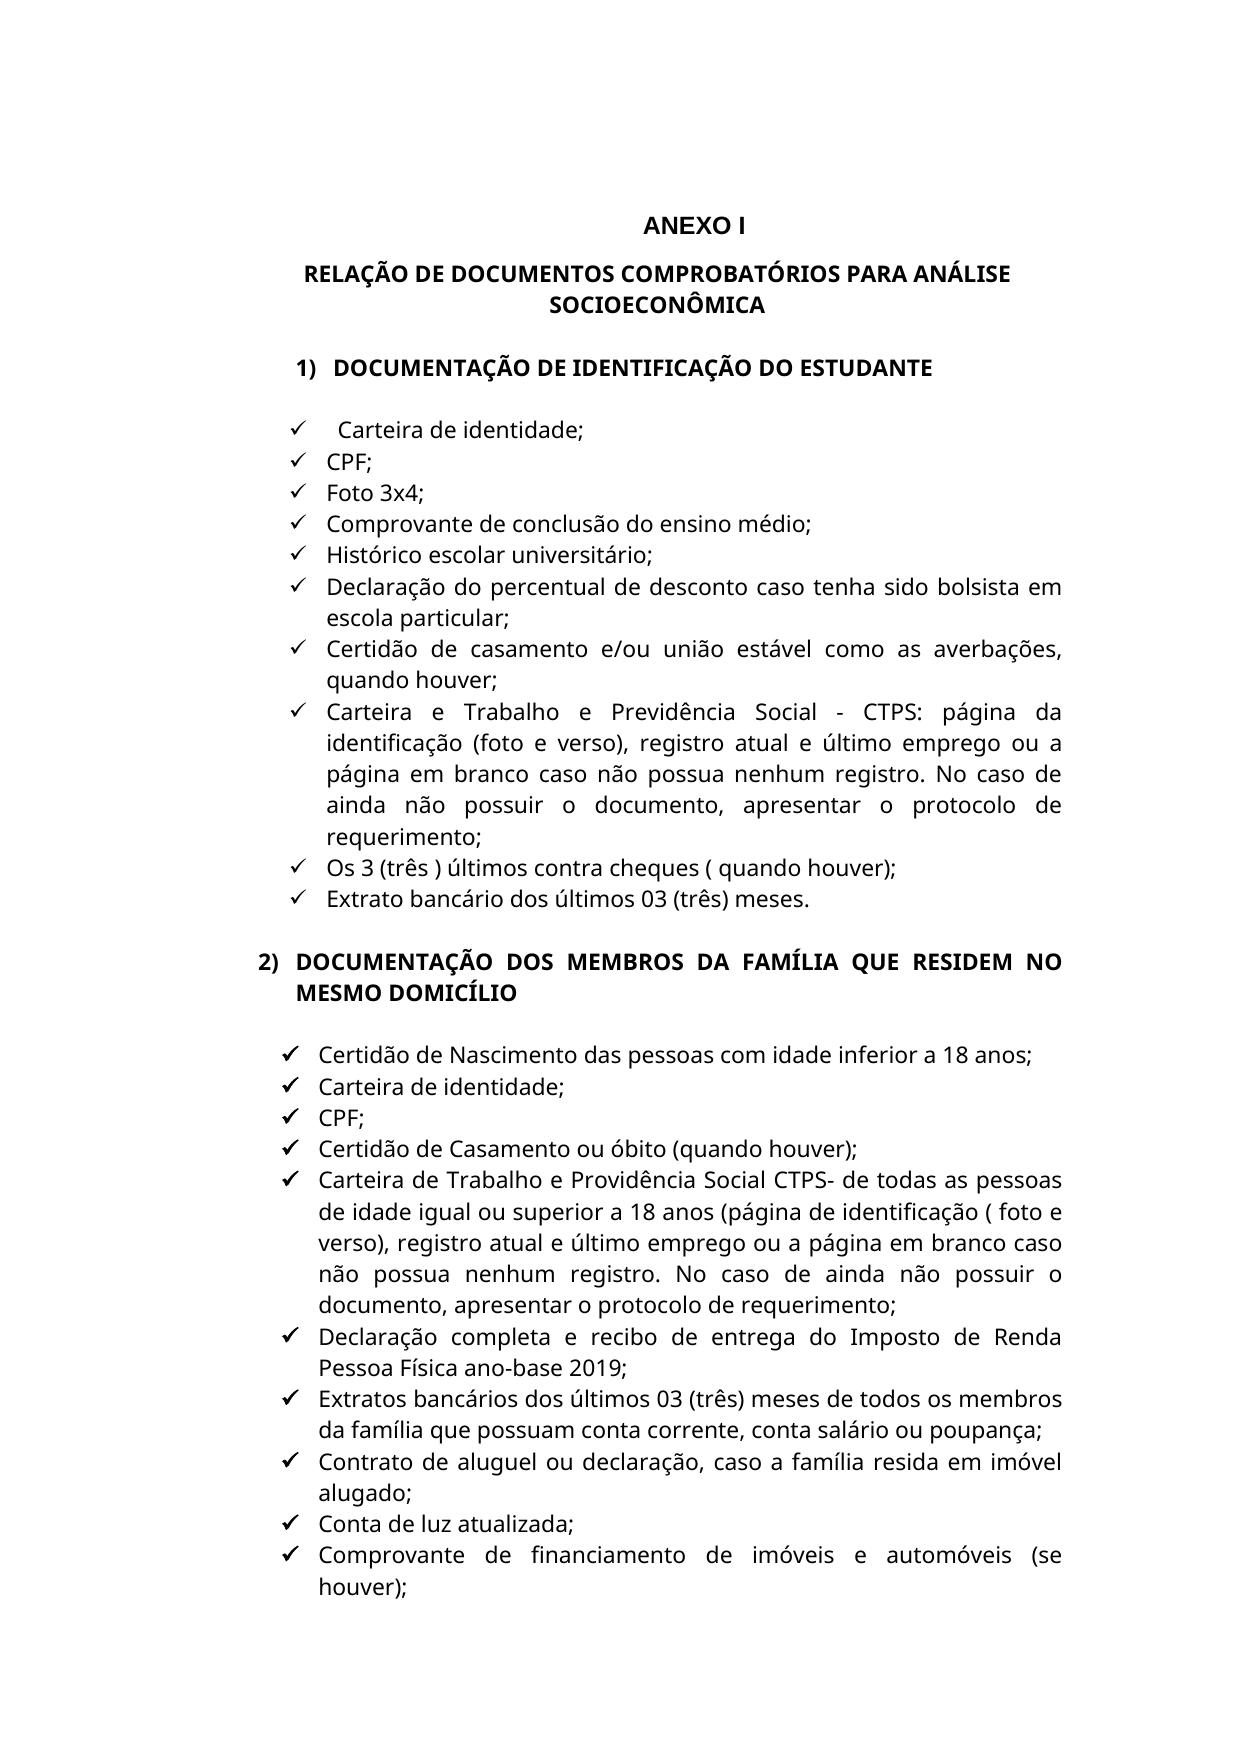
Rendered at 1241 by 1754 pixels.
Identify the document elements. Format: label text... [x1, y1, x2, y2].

list Histórico escolar universitário; [288, 539, 1063, 570]
list Certidão de Nascimento das pessoas com idade inferior a 18 anos; [281, 1039, 1063, 1070]
list DOCUMENTAÇÃO DOS MEMBROS DA FAMÍLIA QUE RESIDEM NO MESMO DOMICÍLIO [258, 945, 1063, 1008]
list Carteira de identidade; [281, 1070, 1063, 1102]
list Contrato de aluguel ou declaração, caso a família resida em imóvel alugado; [281, 1445, 1063, 1508]
list Comprovante de conclusão do ensino médio; [288, 508, 1063, 539]
list Carteira e Trabalho e Previdência Social - CTPS: página da identificação (foto e verso), registro atual e último emprego ou a página em branco caso não possua nenhum registro. No caso de ainda não possuir o documento, apresentar o protocolo de requerimento; [288, 695, 1063, 852]
list DOCUMENTAÇÃO DE IDENTIFICAÇÃO DO ESTUDANTE [295, 352, 1063, 383]
list Declaração do percentual de desconto caso tenha sido bolsista em escola particular; [288, 570, 1063, 633]
list ANEXO I [251, 211, 1063, 239]
list Os 3 (três ) últimos contra cheques ( quando houver); [288, 852, 1063, 883]
text RELAÇÃO DE DOCUMENTOS COMPROBATÓRIOS PARA ANÁLISE SOCIOECONÔMICA [251, 258, 1063, 320]
list Certidão de Casamento ou óbito (quando houver); [281, 1133, 1063, 1164]
list Declaração completa e recibo de entrega do Imposto de Renda Pessoa Física ano-base 2019; [281, 1320, 1063, 1383]
list Certidão de casamento e/ou união estável como as averbações, quando houver; [288, 633, 1063, 695]
list Extratos bancários dos últimos 03 (três) meses de todos os membros da família que possuam conta corrente, conta salário ou poupança; [281, 1383, 1063, 1445]
list CPF; [281, 1102, 1063, 1133]
list CPF; [288, 445, 1063, 477]
list Foto 3x4; [288, 477, 1063, 508]
list Carteira de identidade; [288, 414, 1063, 445]
list Carteira de Trabalho e Providência Social CTPS- de todas as pessoas de idade igual ou superior a 18 anos (página de identificação ( foto e verso), registro atual e último emprego ou a página em branco caso não possua nenhum registro. No caso de ainda não possuir o documento, apresentar o protocolo de requerimento; [281, 1164, 1063, 1320]
list Comprovante de financiamento de imóveis e automóveis (se houver); [281, 1539, 1063, 1602]
list Extrato bancário dos últimos 03 (três) meses. [288, 883, 1063, 914]
list Conta de luz atualizada; [281, 1508, 1063, 1539]
